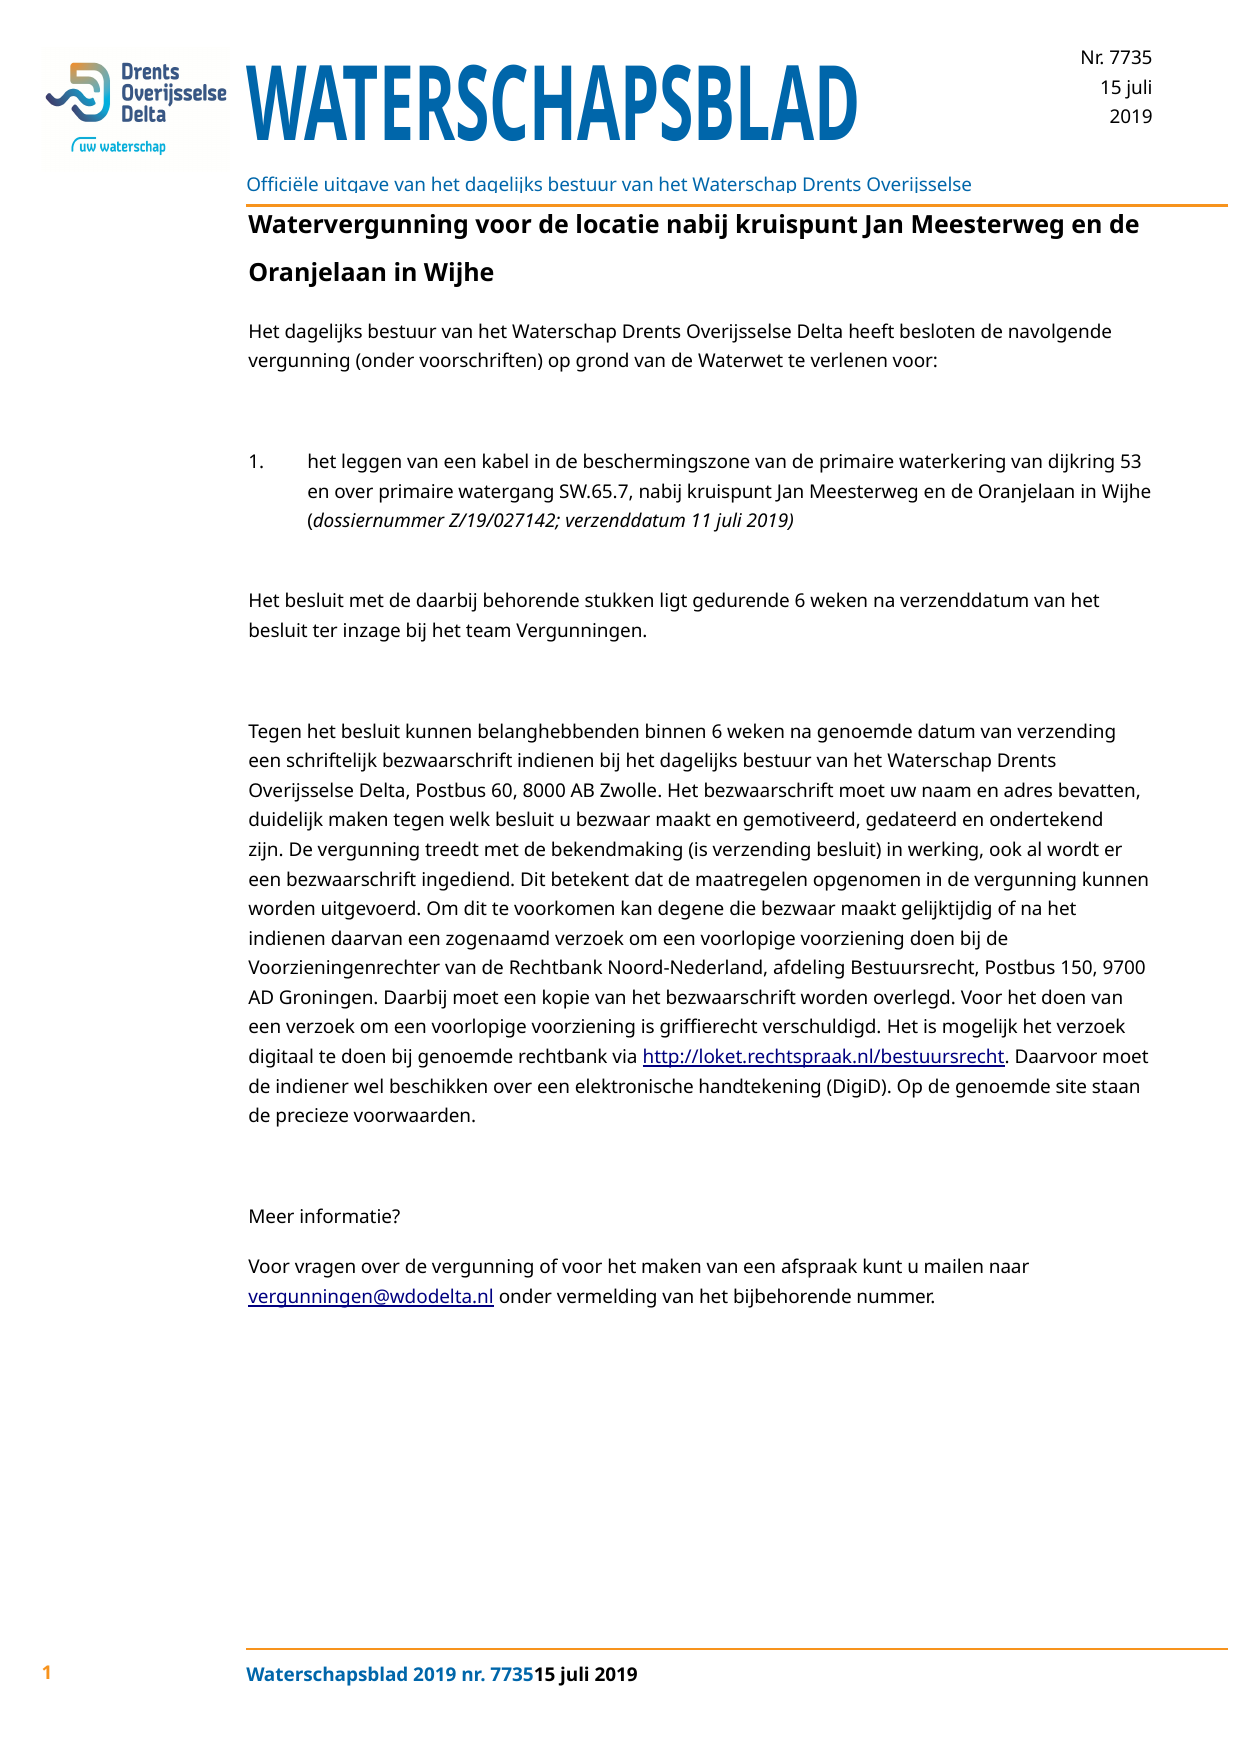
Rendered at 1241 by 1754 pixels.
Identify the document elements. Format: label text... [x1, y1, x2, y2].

text Tegen het besluit kunnen belanghebbenden binnen 6 weken na genoemde datum van verzending een schriftelijk bezwaarschrift indienen bij het dagelijks bestuur van het Waterschap Drents Overijsselse Delta, Postbus 60, 8000 AB Zwolle. Het bezwaarschrift moet uw naam en adres bevatten, duidelijk maken tegen welk besluit u bezwaar maakt en gemotiveerd, gedateerd en ondertekend zijn. De vergunning treedt met de bekendmaking (is verzending besluit) in werking, ook al wordt er een bezwaarschrift ingediend. Dit betekent dat de maatregelen opgenomen in de vergunning kunnen worden uitgevoerd. Om dit te voorkomen kan degene die bezwaar maakt gelijktijdig of na het indienen daarvan een zogenaamd verzoek om een voorlopige voorziening doen bij de Voorzieningenrechter van de Rechtbank Noord-Nederland, afdeling Bestuursrecht, Postbus 150, 9700 AD Groningen. Daarbij moet een kopie van het bezwaarschrift worden overlegd. Voor het doen van een verzoek om een voorlopige voorziening is griffierecht verschuldigd. Het is mogelijk het verzoek digitaal te doen bij genoemde rechtbank via http://loket.rechtspraak.nl/bestuursrecht. Daarvoor moet de indiener wel beschikken over een elektronische handtekening (DigiD). Op de genoemde site staan de precieze voorwaarden. [248, 718, 1152, 1128]
list het leggen van een kabel in de beschermingszone van de primaire waterkering van dijkring 53 en over primaire watergang SW.65.7, nabij kruispunt Jan Meesterweg en de Oranjelaan in Wijhe (dossiernummer Z/19/027142; verzenddatum 11 juli 2019) [248, 448, 1152, 533]
text Watervergunning voor de locatie nabij kruispunt Jan Meesterweg en de Oranjelaan in Wijhe [248, 207, 1152, 288]
picture [41, 47, 231, 172]
text Het besluit met de daarbij behorende stukken ligt gedurende 6 weken na verzenddatum van het besluit ter inzage bij het team Vergunningen. [248, 587, 1152, 643]
text Het dagelijks bestuur van het Waterschap Drents Overijsselse Delta heeft besloten de navolgende vergunning (onder voorschriften) op grond van de Waterwet te verlenen voor: [248, 318, 1152, 373]
text Meer informatie? [248, 1203, 1152, 1229]
text Voor vragen over de vergunning of voor het maken van een afspraak kunt u mailen naar vergunningen@wdodelta.nl onder vermelding van het bijbehorende nummer. [248, 1254, 1152, 1309]
